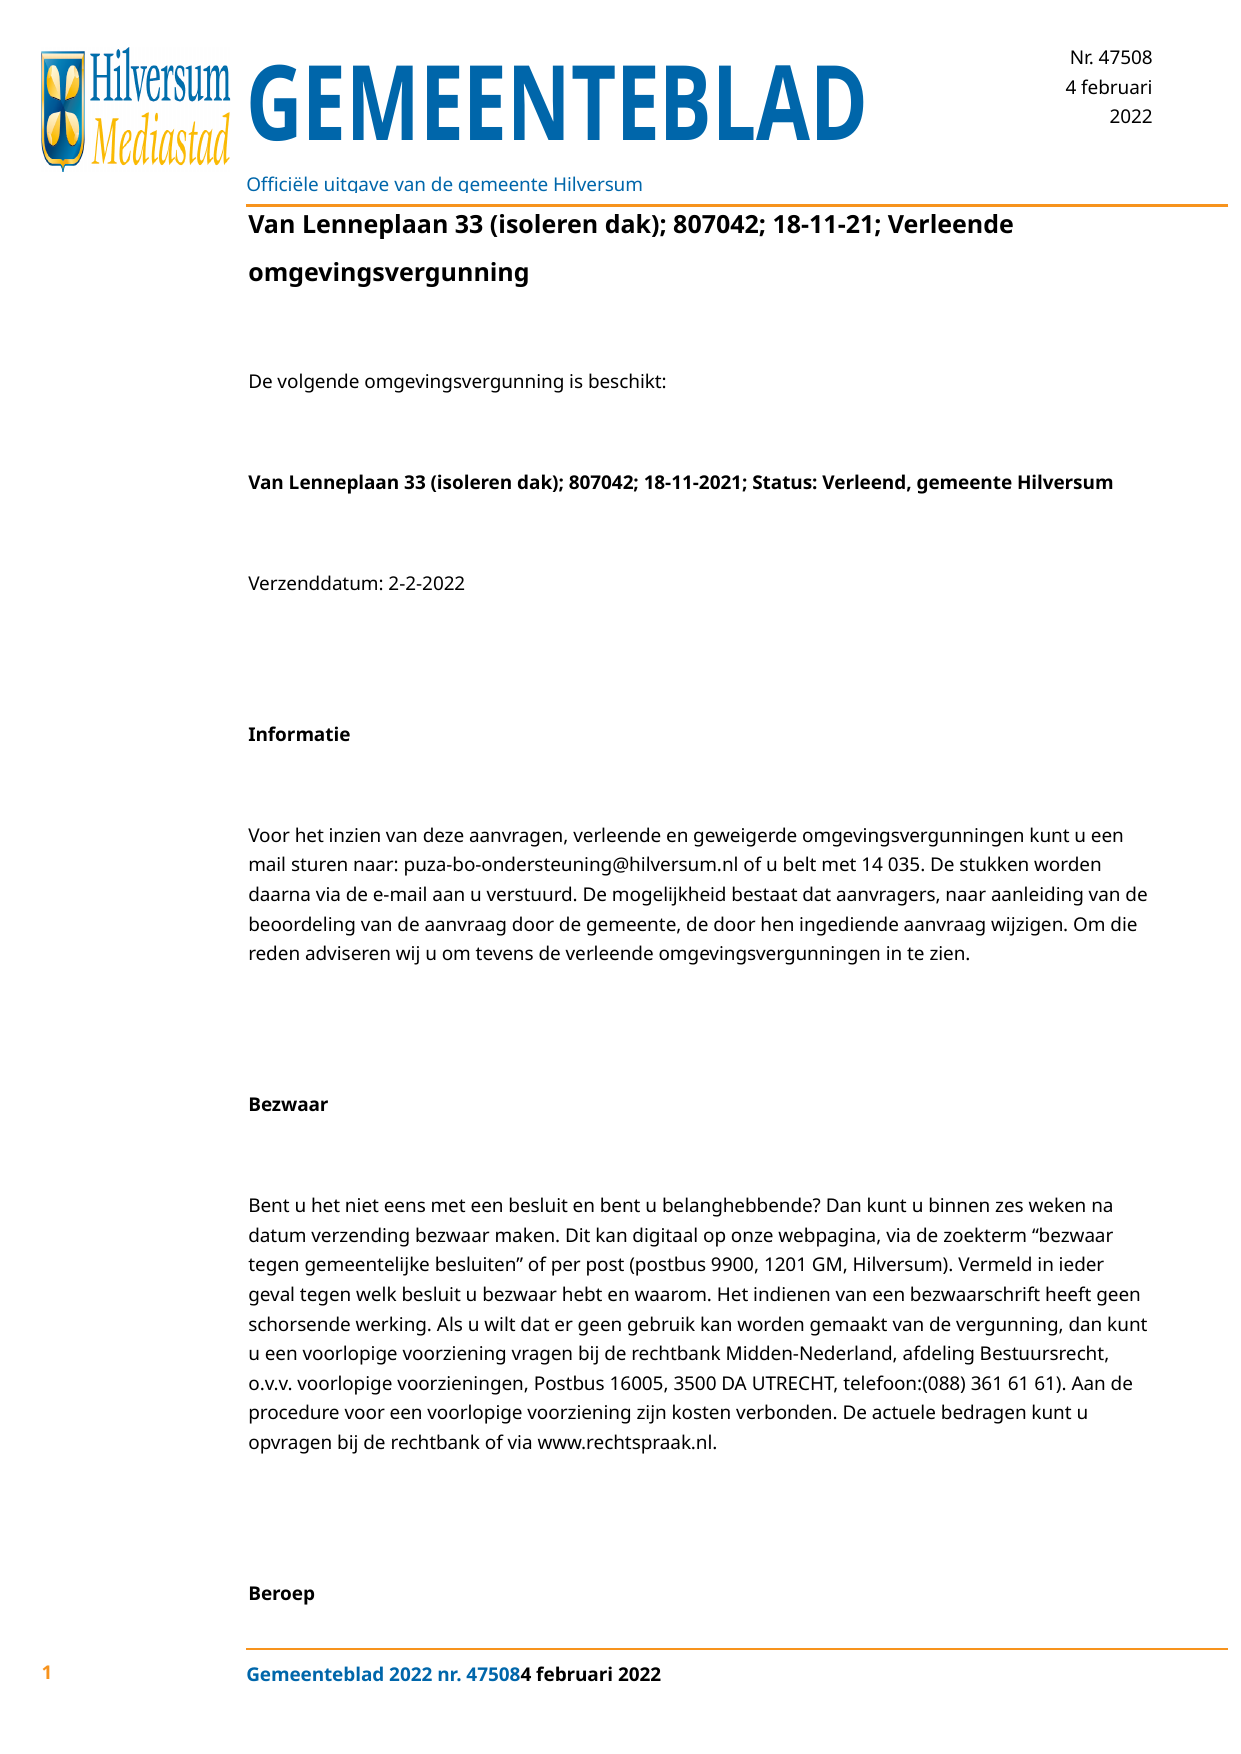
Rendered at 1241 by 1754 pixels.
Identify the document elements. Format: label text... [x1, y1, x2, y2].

picture [41, 47, 231, 172]
text De volgende omgevingsvergunning is beschikt: [248, 368, 1152, 394]
text Bezwaar [248, 1092, 1152, 1117]
text Informatie [248, 721, 1152, 747]
text Van Lenneplaan 33 (isoleren dak); 807042; 18-11-21; Verleende omgevingsvergunning [248, 207, 1152, 288]
text Beroep [248, 1580, 1152, 1606]
text Voor het inzien van deze aanvragen, verleende en geweigerde omgevingsvergunningen kunt u een mail sturen naar: puza-bo-ondersteuning@hilversum.nl of u belt met 14 035. De stukken worden daarna via de e-mail aan u verstuurd. De mogelijkheid bestaat dat aanvragers, naar aanleiding van de beoordeling van de aanvraag door de gemeente, de door hen ingediende aanvraag wijzigen. Om die reden adviseren wij u om tevens de verleende omgevingsvergunningen in te zien. [248, 822, 1152, 966]
text Bent u het niet eens met een besluit en bent u belanghebbende? Dan kunt u binnen zes weken na datum verzending bezwaar maken. Dit kan digitaal op onze webpagina, via de zoekterm “bezwaar tegen gemeentelijke besluiten” of per post (postbus 9900, 1201 GM, Hilversum). Vermeld in ieder geval tegen welk besluit u bezwaar hebt en waarom. Het indienen van een bezwaarschrift heeft geen schorsende werking. Als u wilt dat er geen gebruik kan worden gemaakt van de vergunning, dan kunt u een voorlopige voorziening vragen bij de rechtbank Midden-Nederland, afdeling Bestuursrecht, o.v.v. voorlopige voorzieningen, Postbus 16005, 3500 DA UTRECHT, telefoon:(088) 361 61 61). Aan de procedure voor een voorlopige voorziening zijn kosten verbonden. De actuele bedragen kunt u opvragen bij de rechtbank of via www.rechtspraak.nl. [248, 1192, 1152, 1455]
text Van Lenneplaan 33 (isoleren dak); 807042; 18-11-2021; Status: Verleend, gemeente Hilversum [248, 469, 1152, 495]
text Verzenddatum: 2-2-2022 [248, 570, 1152, 596]
